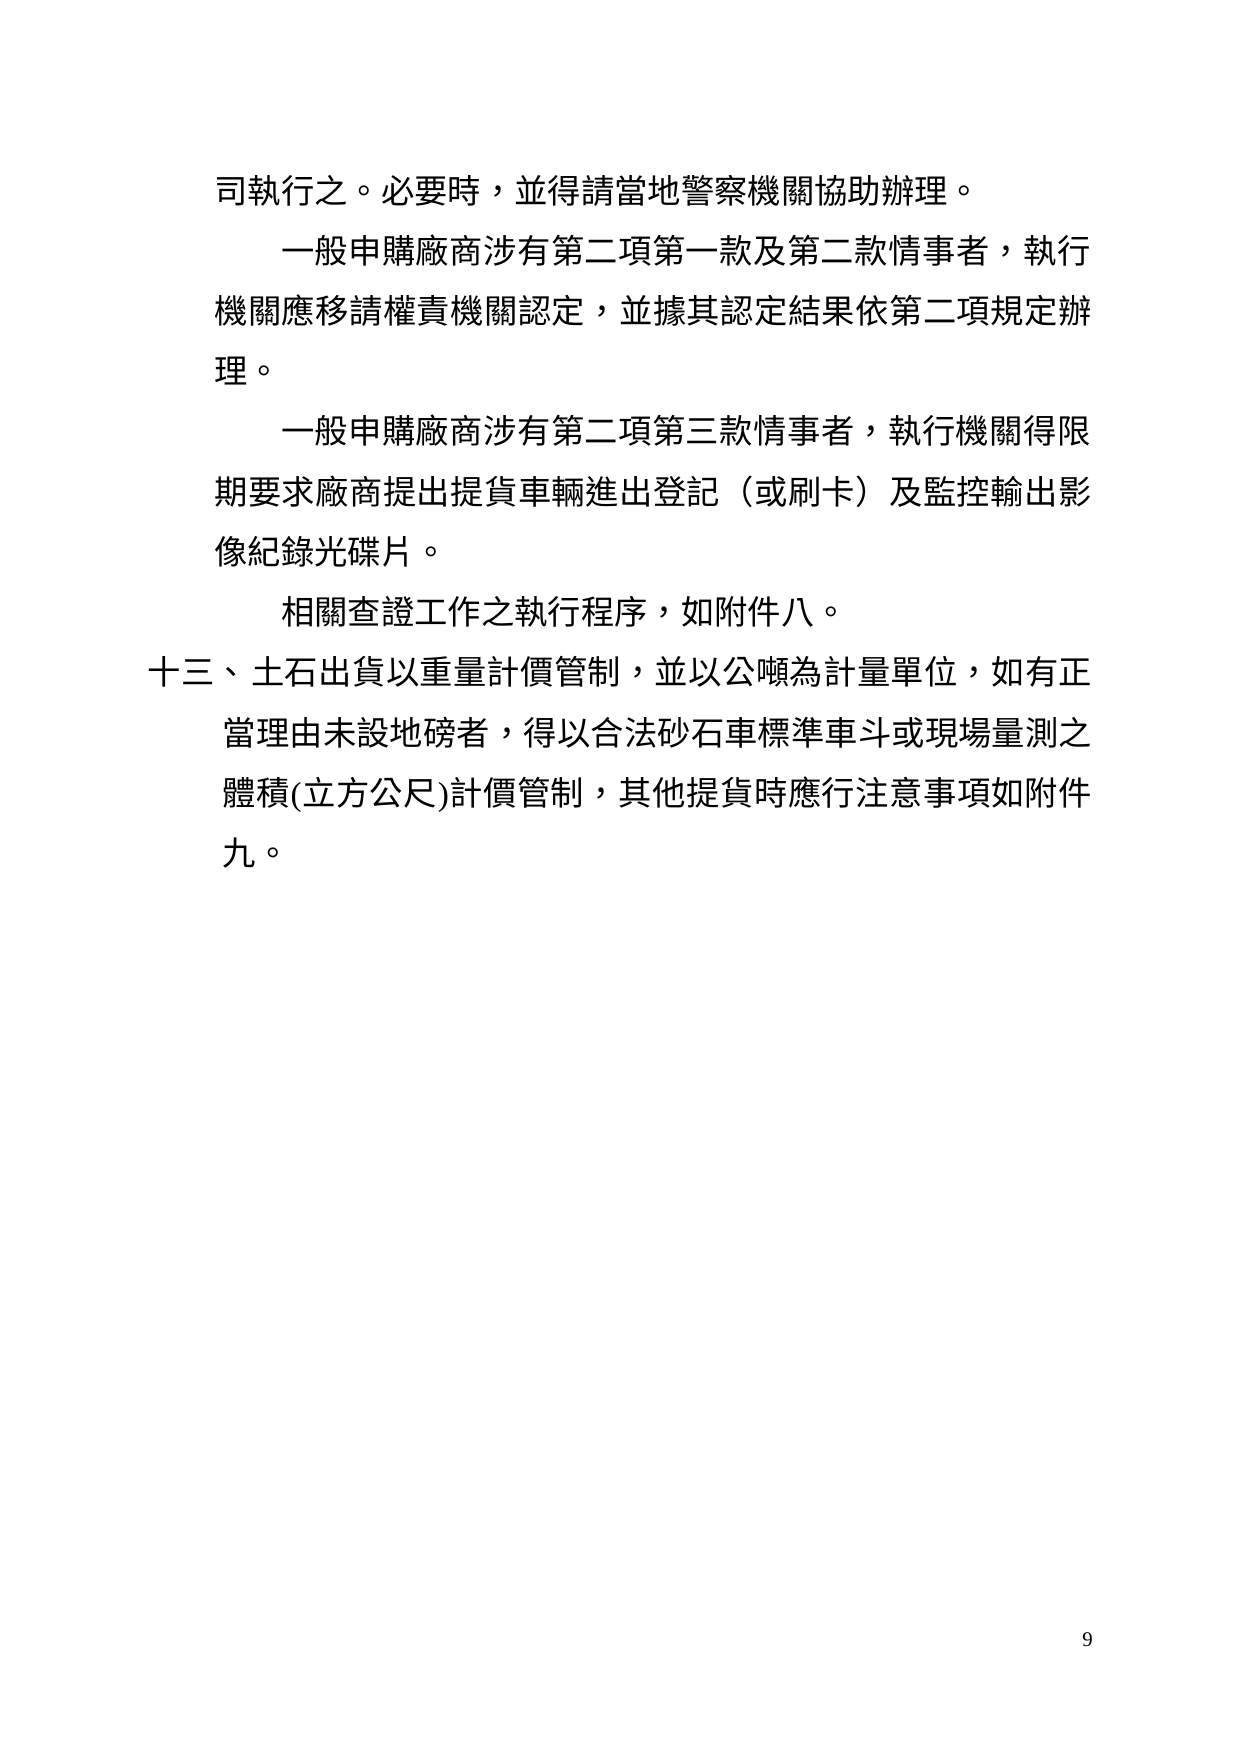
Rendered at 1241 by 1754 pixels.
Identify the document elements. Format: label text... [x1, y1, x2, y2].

text 相關查證工作之執行程序，如附件八。 [214, 586, 1092, 634]
text 一般申購廠商涉有第二項第一款及第二款情事者，執行機關應移請權責機關認定，並據其認定結果依第二項規定辦理。 [214, 225, 1092, 393]
text 一般申購廠商涉有第二項第三款情事者，執行機關得限期要求廠商提出提貨車輛進出登記（或刷卡）及監控輸出影像紀錄光碟片。 [214, 405, 1092, 574]
text 司執行之。必要時，並得請當地警察機關協助辦理。 [214, 164, 1092, 213]
list 土石出貨以重量計價管制，並以公噸為計量單位，如有正當理由未設地磅者，得以合法砂石車標準車斗或現場量測之體積(立方公尺)計價管制，其他提貨時應行注意事項如附件九。 [148, 646, 1092, 875]
